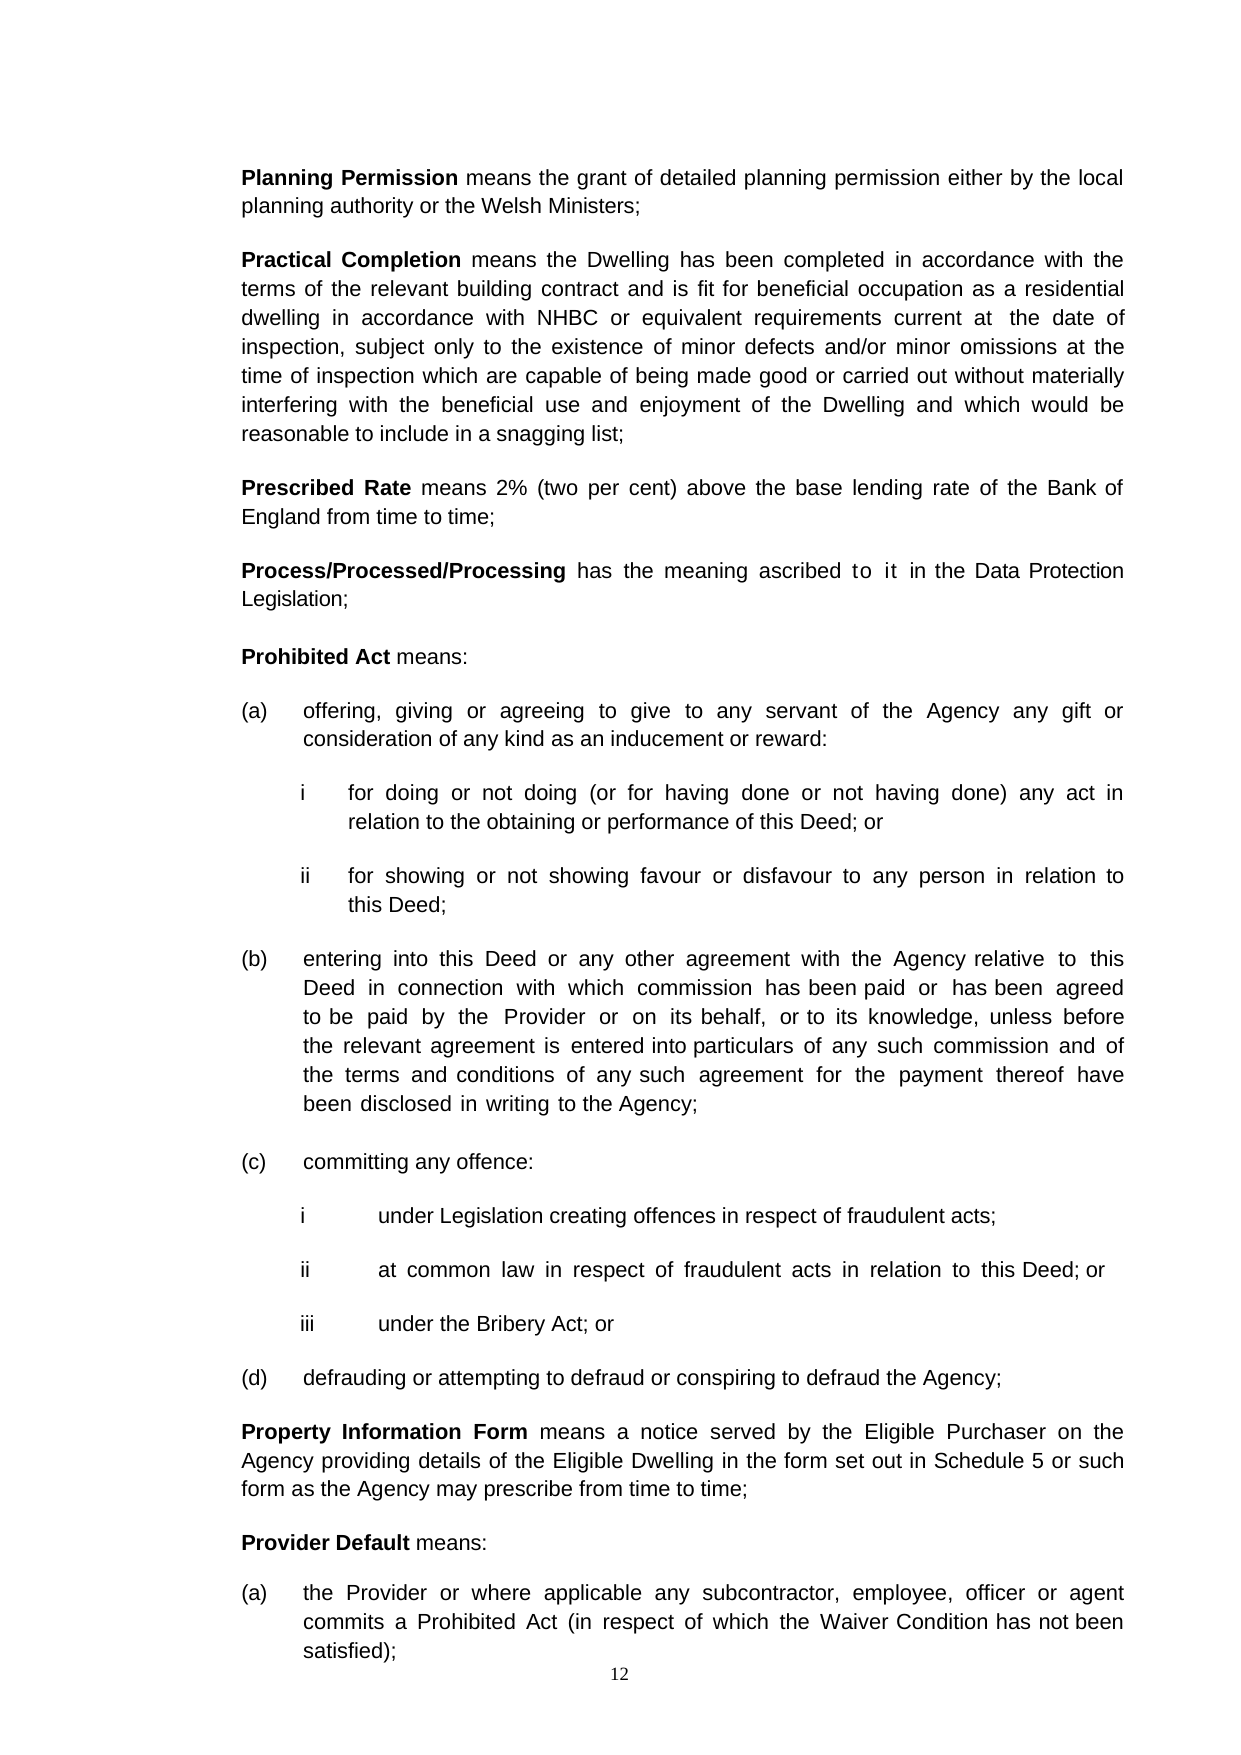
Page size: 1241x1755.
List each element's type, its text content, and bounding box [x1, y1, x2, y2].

text Practical Completion means the Dwelling has been completed in accordance with the terms of the relevant building contract and is fit for beneficial occupation as a residential dwelling in accordance with NHBC or equivalent requirements current at the date of inspection, subject only to the existence of minor defects and/or minor omissions at the time of inspection which are capable of being made good or carried out without materially interfering with the beneficial use and enjoyment of the Dwelling and which would be reasonable to include in a snagging list; [241, 247, 1124, 446]
list at common law in respect of fraudulent acts in relation to this Deed; or [300, 1257, 1124, 1282]
list for showing or not showing favour or disfavour to any person in relation to this Deed; [300, 863, 1124, 917]
list offering, giving or agreeing to give to any servant of the Agency any gift or consideration of any kind as an inducement or reward: [241, 698, 1124, 752]
list entering into this Deed or any other agreement with the Agency relative to this Deed in connection with which commission has been paid or has been agreed to be paid by the Provider or on its behalf, or to its knowledge, unless before the relevant agreement is entered into particulars of any such commission and of the terms and conditions of any such agreement for the payment thereof have been disclosed in writing to the Agency; [241, 946, 1124, 1116]
list defrauding or attempting to defraud or conspiring to defraud the Agency; [241, 1365, 1137, 1390]
list under Legislation creating offences in respect of fraudulent acts; [300, 1203, 1137, 1228]
list committing any offence: [241, 1149, 1137, 1174]
list for doing or not doing (or for having done or not having done) any act in relation to the obtaining or performance of this Deed; or [300, 780, 1124, 834]
list under the Bribery Act; or [300, 1311, 1137, 1336]
text Prohibited Act means: [241, 644, 1140, 669]
text Provider Default means: [241, 1530, 1140, 1555]
text Process/Processed/Processing has the meaning ascribed to it in the Data Protection Legislation; [241, 558, 1124, 612]
text Property Information Form means a notice served by the Eligible Purchaser on the Agency providing details of the Eligible Dwelling in the form set out in Schedule 5 or such form as the Agency may prescribe from time to time; [241, 1419, 1124, 1501]
text Prescribed Rate means 2% (two per cent) above the base lending rate of the Bank of England from time to time; [241, 475, 1124, 529]
text Planning Permission means the grant of detailed planning permission either by the local planning authority or the Welsh Ministers; [241, 164, 1124, 218]
list the Provider or where applicable any subcontractor, employee, officer or agent commits a Prohibited Act (in respect of which the Waiver Condition has not been satisfied); [241, 1580, 1124, 1663]
